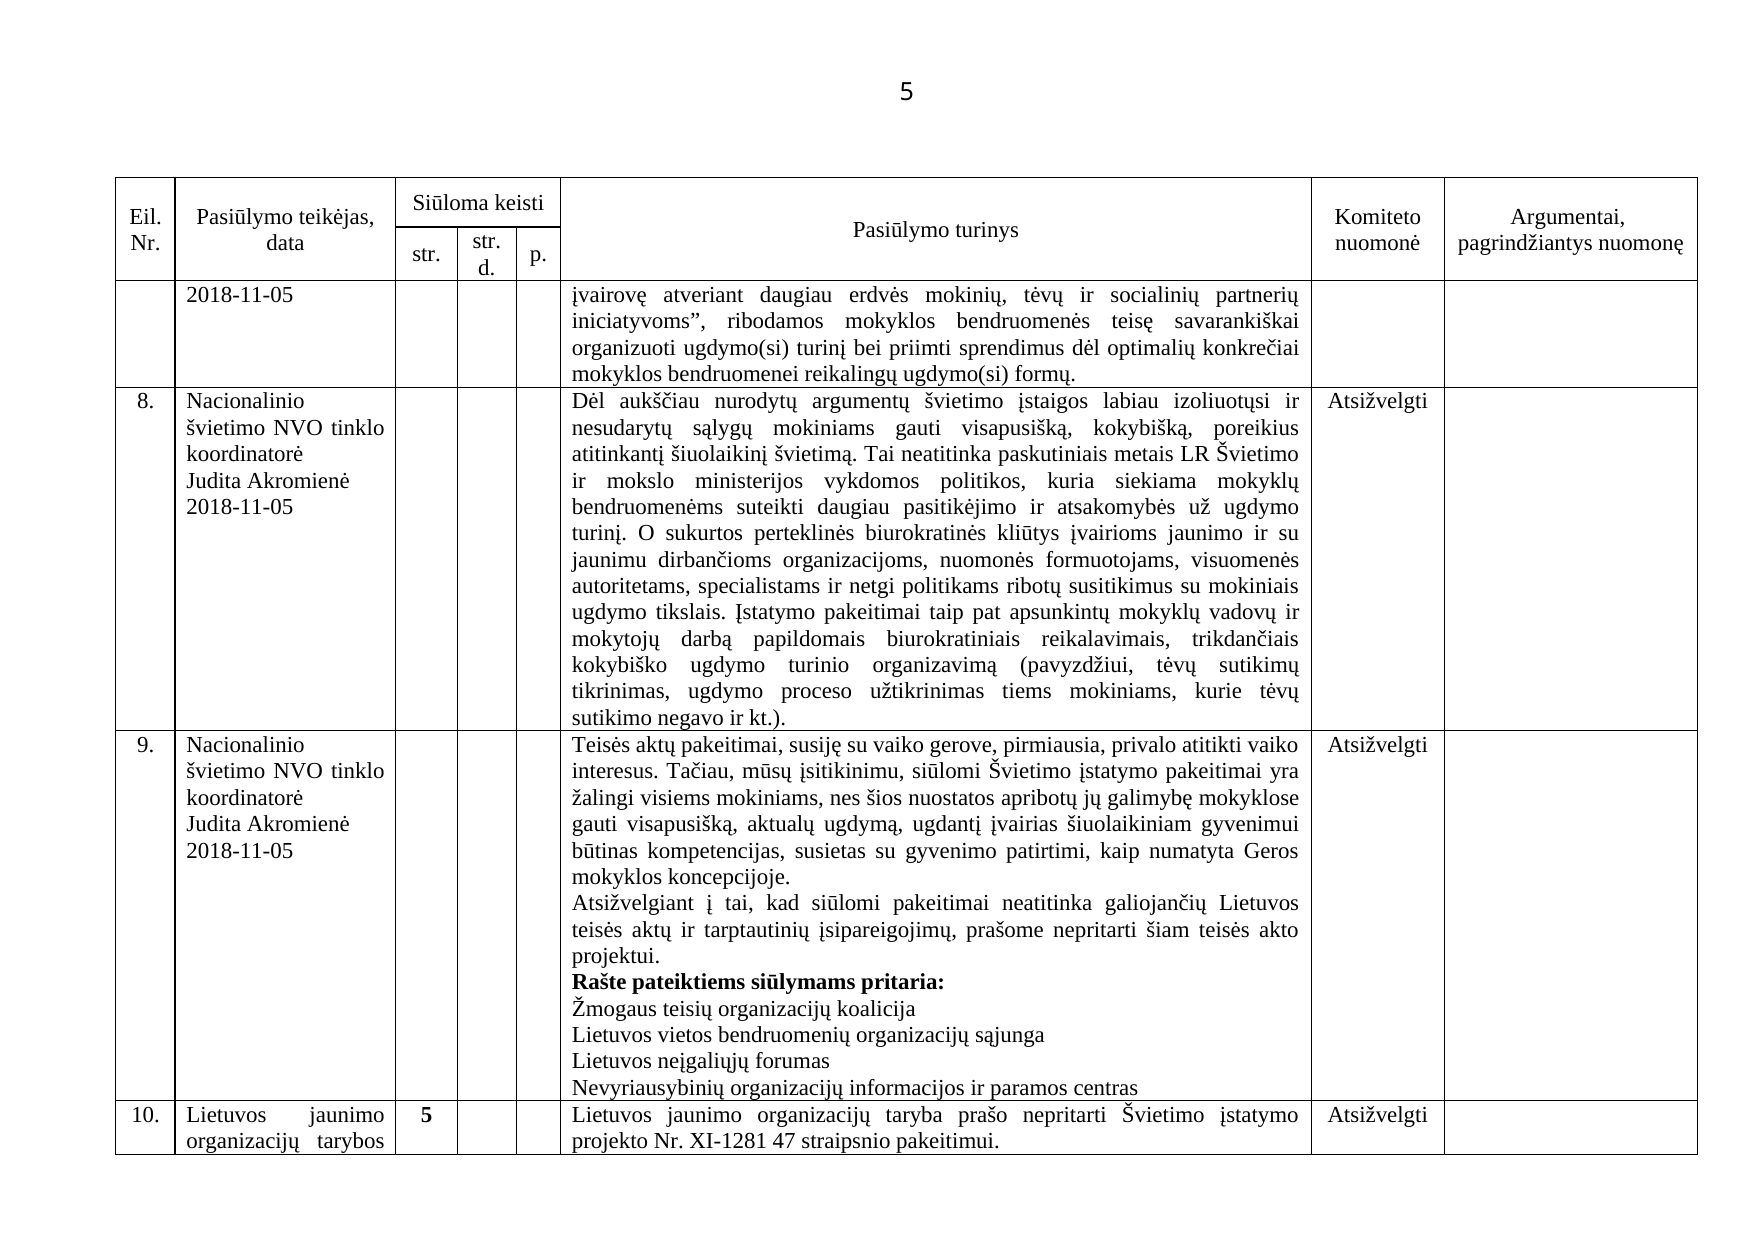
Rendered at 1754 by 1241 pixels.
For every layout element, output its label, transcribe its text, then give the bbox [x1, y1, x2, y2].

table_cell [458, 281, 516, 387]
table_cell Lietuvos jaunimo organizacijų tarybos [176, 1101, 395, 1154]
table_cell Atsižvelgti [1312, 731, 1444, 1100]
table_cell str. [396, 228, 457, 280]
table_cell Teisės aktų pakeitimai, susiję su vaiko gerove, pirmiausia, privalo atitikti vaiko interesus. Tačiau, mūsų įsitikinimu, siūlomi Švietimo įstatymo pakeitimai yra žalingi visiems mokiniams, nes šios nuostatos apribotų jų galimybę mokyklose gauti visapusišką, aktualų ugdymą, ugdantį įvairias šiuolaikiniam gyvenimui būtinas kompetencijas, susietas su gyvenimo patirtimi, kaip numatyta Geros mokyklos koncepcijoje. Atsižvelgiant į tai, kad siūlomi pakeitimai neatitinka galiojančių Lietuvos teisės aktų ir tarptautinių įsipareigojimų, prašome nepritarti šiam teisės akto projektui. Rašte pateiktiems siūlymams pritaria: Žmogaus teisių organizacijų koalicija Lietuvos vietos bendruomenių organizacijų sąjunga Lietuvos neįgaliųjų forumas Nevyriausybinių organizacijų informacijos ir paramos centras [561, 731, 1311, 1100]
table_cell [1445, 388, 1697, 730]
table_cell [458, 388, 516, 730]
table_header Komiteto nuomonė [1312, 178, 1444, 280]
table_cell [396, 281, 457, 387]
table_cell str. d. [458, 228, 516, 280]
table_cell [517, 281, 560, 387]
table_cell 9. [116, 731, 174, 1100]
table_cell [458, 731, 516, 1100]
table_cell 10. [116, 1101, 174, 1154]
table_cell 8. [116, 388, 174, 730]
table_cell [396, 388, 457, 730]
table_cell įvairovę atveriant daugiau erdvės mokinių, tėvų ir socialinių partnerių iniciatyvoms”, ribodamos mokyklos bendruomenės teisę savarankiškai organizuoti ugdymo(si) turinį bei priimti sprendimus dėl optimalių konkrečiai mokyklos bendruomenei reikalingų ugdymo(si) formų. [561, 281, 1311, 387]
table_cell [1445, 281, 1697, 387]
table_cell [116, 281, 174, 387]
table_cell [1312, 281, 1444, 387]
table_cell Lietuvos jaunimo organizacijų taryba prašo nepritarti Švietimo įstatymo projekto Nr. XI-1281 47 straipsnio pakeitimui. [561, 1101, 1311, 1154]
table_cell [396, 731, 457, 1100]
table_cell Nacionalinio švietimo NVO tinklo koordinatorė Judita Akromienė 2018-11-05 [176, 731, 395, 1100]
table_cell [458, 1101, 516, 1154]
table_header Argumentai, pagrindžiantys nuomonę [1445, 178, 1697, 280]
table_cell [1445, 1101, 1697, 1154]
table_header Siūloma keisti [396, 178, 560, 226]
table_header Pasiūlymo turinys [561, 178, 1311, 280]
table_cell [1445, 731, 1697, 1100]
table_cell Atsižvelgti [1312, 1101, 1444, 1154]
table_cell [517, 388, 560, 730]
table_cell Nacionalinio švietimo NVO tinklo koordinatorė Judita Akromienė 2018-11-05 [176, 388, 395, 730]
table_cell p. [517, 228, 560, 280]
table_cell Atsižvelgti [1312, 388, 1444, 730]
table_cell [517, 731, 560, 1100]
table_cell Dėl aukščiau nurodytų argumentų švietimo įstaigos labiau izoliuotųsi ir nesudarytų sąlygų mokiniams gauti visapusišką, kokybišką, poreikius atitinkantį šiuolaikinį švietimą. Tai neatitinka paskutiniais metais LR Švietimo ir mokslo ministerijos vykdomos politikos, kuria siekiama mokyklų bendruomenėms suteikti daugiau pasitikėjimo ir atsakomybės už ugdymo turinį. O sukurtos perteklinės biurokratinės kliūtys įvairioms jaunimo ir su jaunimu dirbančioms organizacijoms, nuomonės formuotojams, visuomenės autoritetams, specialistams ir netgi politikams ribotų susitikimus su mokiniais ugdymo tikslais. Įstatymo pakeitimai taip pat apsunkintų mokyklų vadovų ir mokytojų darbą papildomais biurokratiniais reikalavimais, trikdančiais kokybiško ugdymo turinio organizavimą (pavyzdžiui, tėvų sutikimų tikrinimas, ugdymo proceso užtikrinimas tiems mokiniams, kurie tėvų sutikimo negavo ir kt.). [561, 388, 1311, 730]
table_header Eil. Nr. [116, 178, 174, 280]
table_cell [517, 1101, 560, 1154]
table_cell 5 [396, 1101, 457, 1154]
table_cell 2018-11-05 [176, 281, 395, 387]
table_header Pasiūlymo teikėjas, data [176, 178, 395, 280]
